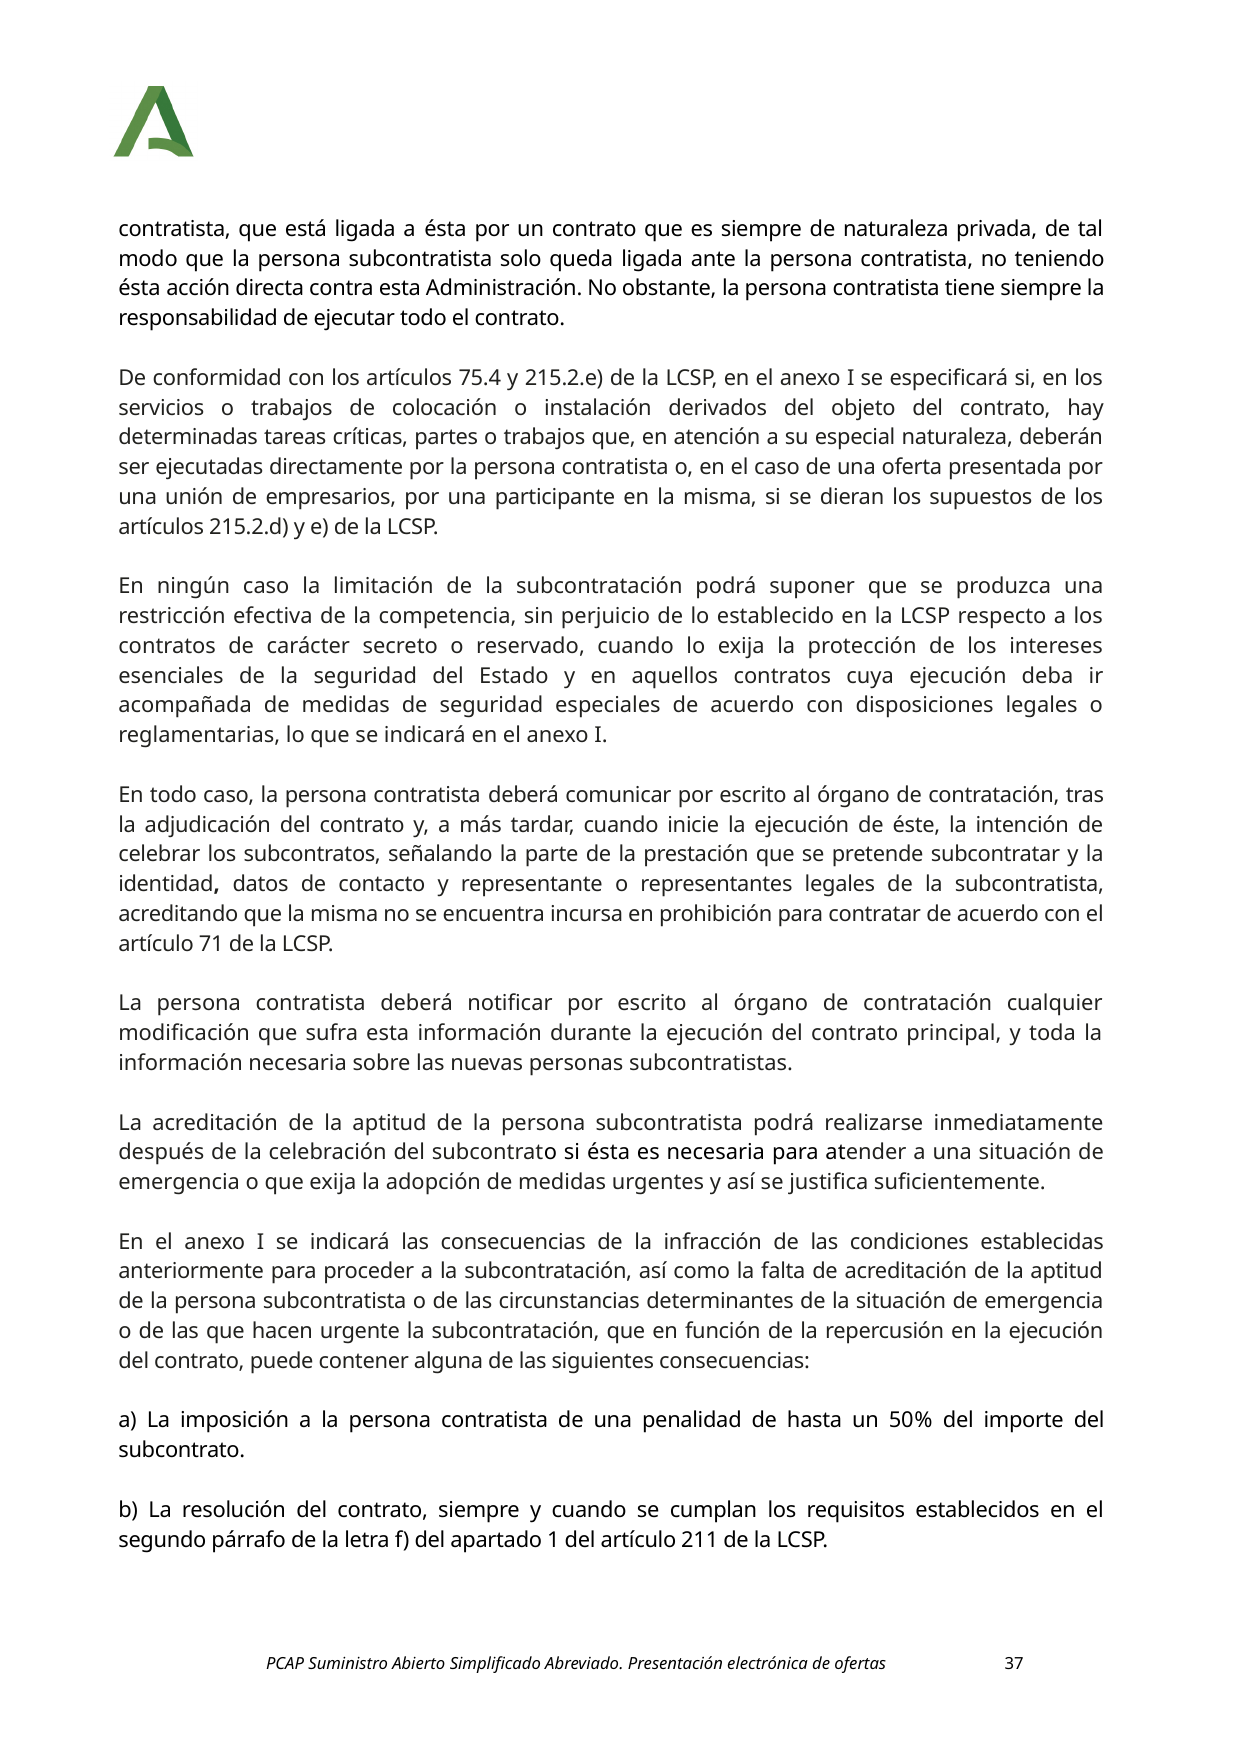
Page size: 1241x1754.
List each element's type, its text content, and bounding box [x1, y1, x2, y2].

text contratista, que está ligada a ésta por un contrato que es siempre de naturaleza privada, de tal modo que la persona subcontratista solo queda ligada ante la persona contratista, no teniendo ésta acción directa contra esta Administración. No obstante, la persona contratista tiene siempre la responsabilidad de ejecutar todo el contrato. [118, 213, 1104, 332]
text En el anexo I se indicará las consecuencias de la infracción de las condiciones establecidas anteriormente para proceder a la subcontratación, así como la falta de acreditación de la aptitud de la persona subcontratista o de las circunstancias determinantes de la situación de emergencia o de las que hacen urgente la subcontratación, que en función de la repercusión en la ejecución del contrato, puede contener alguna de las siguientes consecuencias: [118, 1226, 1104, 1374]
text b) La resolución del contrato, siempre y cuando se cumplan los requisitos establecidos en el segundo párrafo de la letra f) del apartado 1 del artículo 211 de la LCSP. [118, 1494, 1104, 1553]
text La persona contratista deberá notificar por escrito al órgano de contratación cualquier modificación que sufra esta información durante la ejecución del contrato principal, y toda la información necesaria sobre las nuevas personas subcontratistas. [118, 987, 1104, 1077]
text La acreditación de la aptitud de la persona subcontratista podrá realizarse inmediatamente después de la celebración del subcontrato si ésta es necesaria para atender a una situación de emergencia o que exija la adopción de medidas urgentes y así se justifica suficientemente. [118, 1106, 1104, 1196]
text En todo caso, la persona contratista deberá comunicar por escrito al órgano de contratación, tras la adjudicación del contrato y, a más tardar, cuando inicie la ejecución de éste, la intención de celebrar los subcontratos, señalando la parte de la prestación que se pretende subcontratar y la identidad, datos de contacto y representante o representantes legales de la subcontratista, acreditando que la misma no se encuentra incursa en prohibición para contratar de acuerdo con el artículo 71 de la LCSP. [118, 779, 1104, 957]
text De conformidad con los artículos 75.4 y 215.2.e) de la LCSP, en el anexo I se especificará si, en los servicios o trabajos de colocación o instalación derivados del objeto del contrato, hay determinadas tareas críticas, partes o trabajos que, en atención a su especial naturaleza, deberán ser ejecutadas directamente por la persona contratista o, en el caso de una oferta presentada por una unión de empresarios, por una participante en la misma, si se dieran los supuestos de los artículos 215.2.d) y e) de la LCSP. [118, 362, 1104, 540]
text En ningún caso la limitación de la subcontratación podrá suponer que se produzca una restricción efectiva de la competencia, sin perjuicio de lo establecido en la LCSP respecto a los contratos de carácter secreto o reservado, cuando lo exija la protección de los intereses esenciales de la seguridad del Estado y en aquellos contratos cuya ejecución deba ir acompañada de medidas de seguridad especiales de acuerdo con disposiciones legales o reglamentarias, lo que se indicará en el anexo I. [118, 570, 1104, 749]
picture [109, 81, 198, 161]
text a) La imposición a la persona contratista de una penalidad de hasta un 50% del importe del subcontrato. [118, 1404, 1104, 1464]
